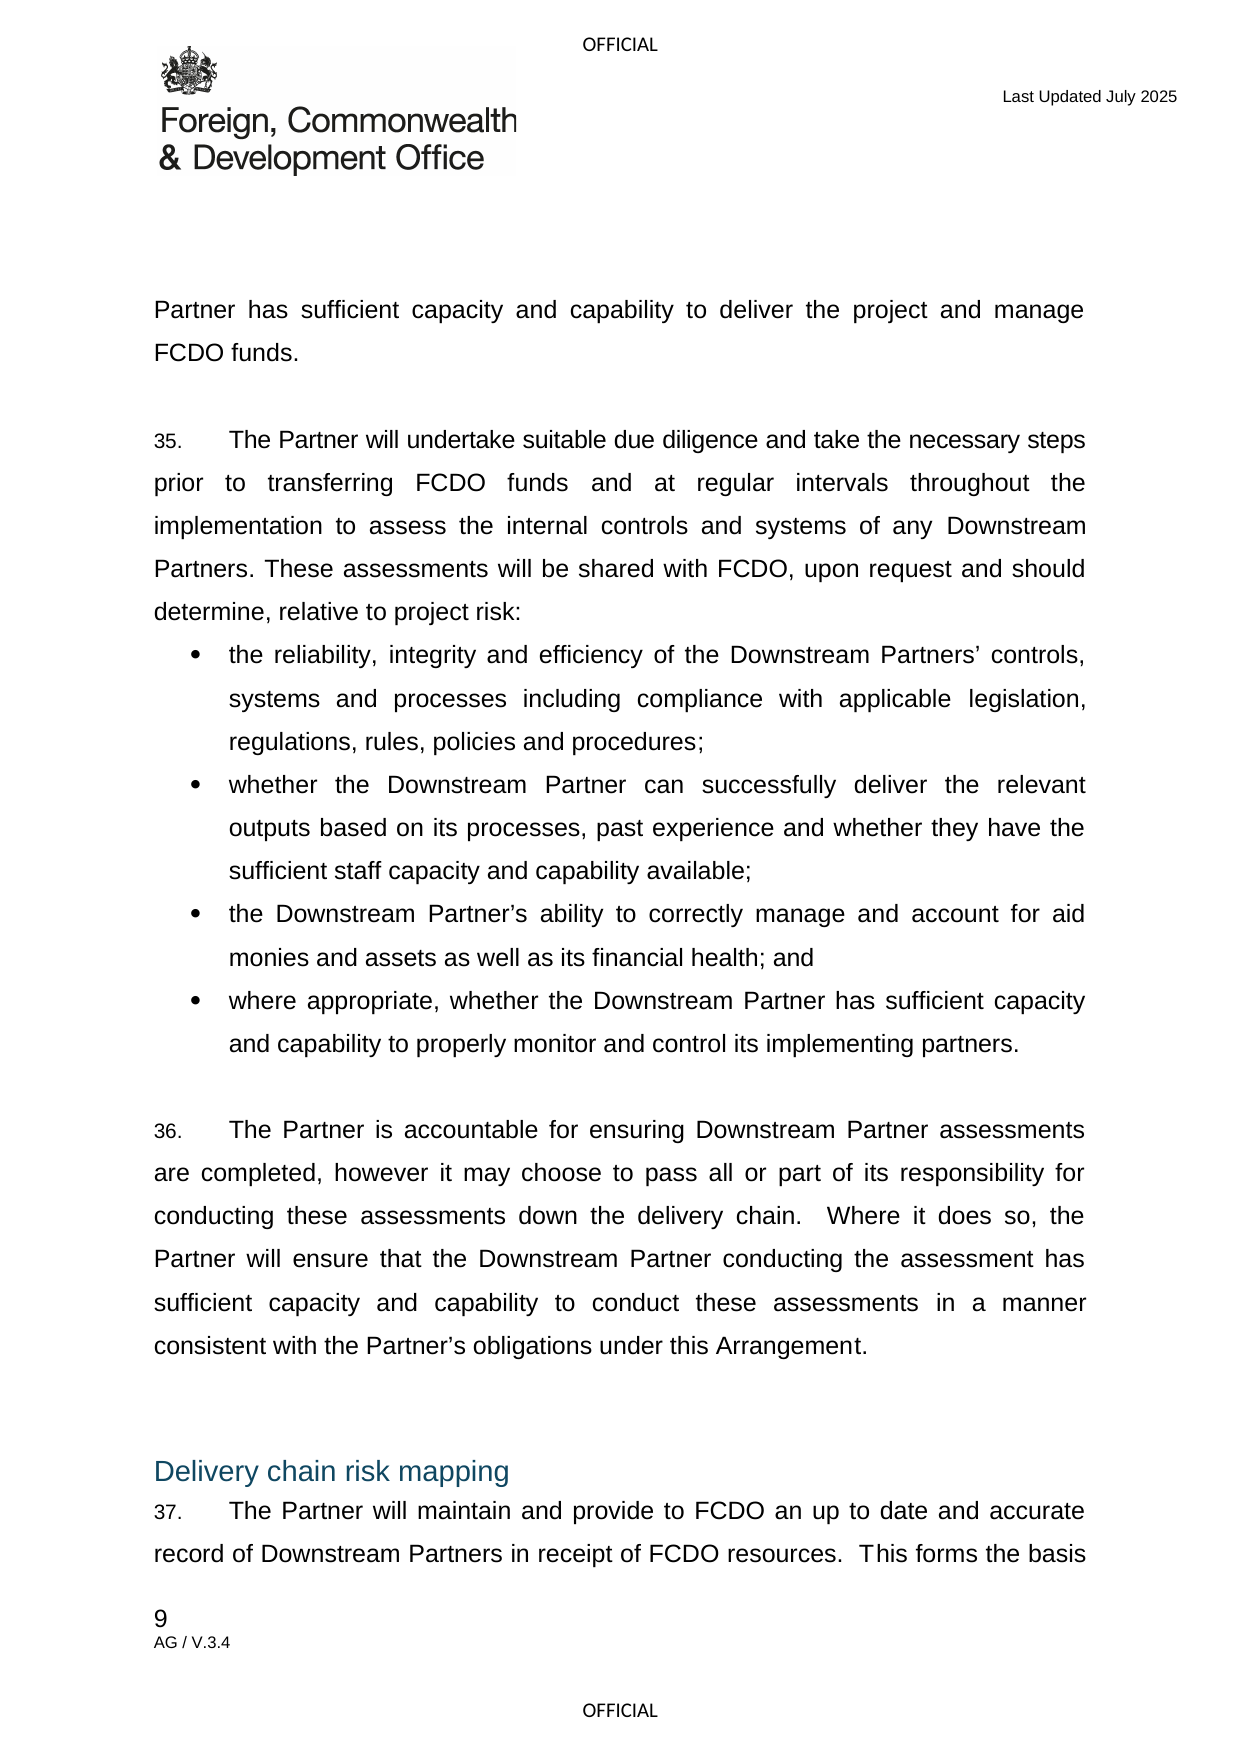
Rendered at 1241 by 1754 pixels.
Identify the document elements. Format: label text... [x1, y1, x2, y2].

list The Partner will undertake suitable due diligence and take the necessary steps prior to transferring FCDO funds and at regular intervals throughout the implementation to assess the internal controls and systems of any Downstream Partners. These assessments will be shared with FCDO, upon request and should determine, relative to project risk: [153, 425, 1087, 626]
list the reliability, integrity and efficiency of the Downstream Partners’ controls, systems and processes including compliance with applicable legislation, regulations, rules, policies and procedures; [191, 640, 1087, 755]
list The Partner is accountable for ensuring Downstream Partner assessments are completed, however it may choose to pass all or part of its responsibility for conducting these assessments down the delivery chain. Where it does so, the Partner will ensure that the Downstream Partner conducting the assessment has sufficient capacity and capability to conduct these assessments in a manner consistent with the Partner’s obligations under this Arrangement. [153, 1115, 1087, 1359]
list where appropriate, whether the Downstream Partner has sufficient capacity and capability to properly monitor and control its implementing partners. [191, 986, 1087, 1058]
list The Partner will maintain and provide to FCDO an up to date and accurate record of Downstream Partners in receipt of FCDO resources. This forms the basis [153, 1496, 1087, 1568]
list whether the Downstream Partner can successfully deliver the relevant outputs based on its processes, past experience and whether they have the sufficient staff capacity and capability available; [191, 770, 1087, 885]
list the Downstream Partner’s ability to correctly manage and account for aid monies and assets as well as its financial health; and [191, 899, 1087, 971]
subtitle Delivery chain risk mapping [153, 1454, 1087, 1488]
list Partner has sufficient capacity and capability to deliver the project and manage FCDO funds. [153, 295, 1087, 367]
